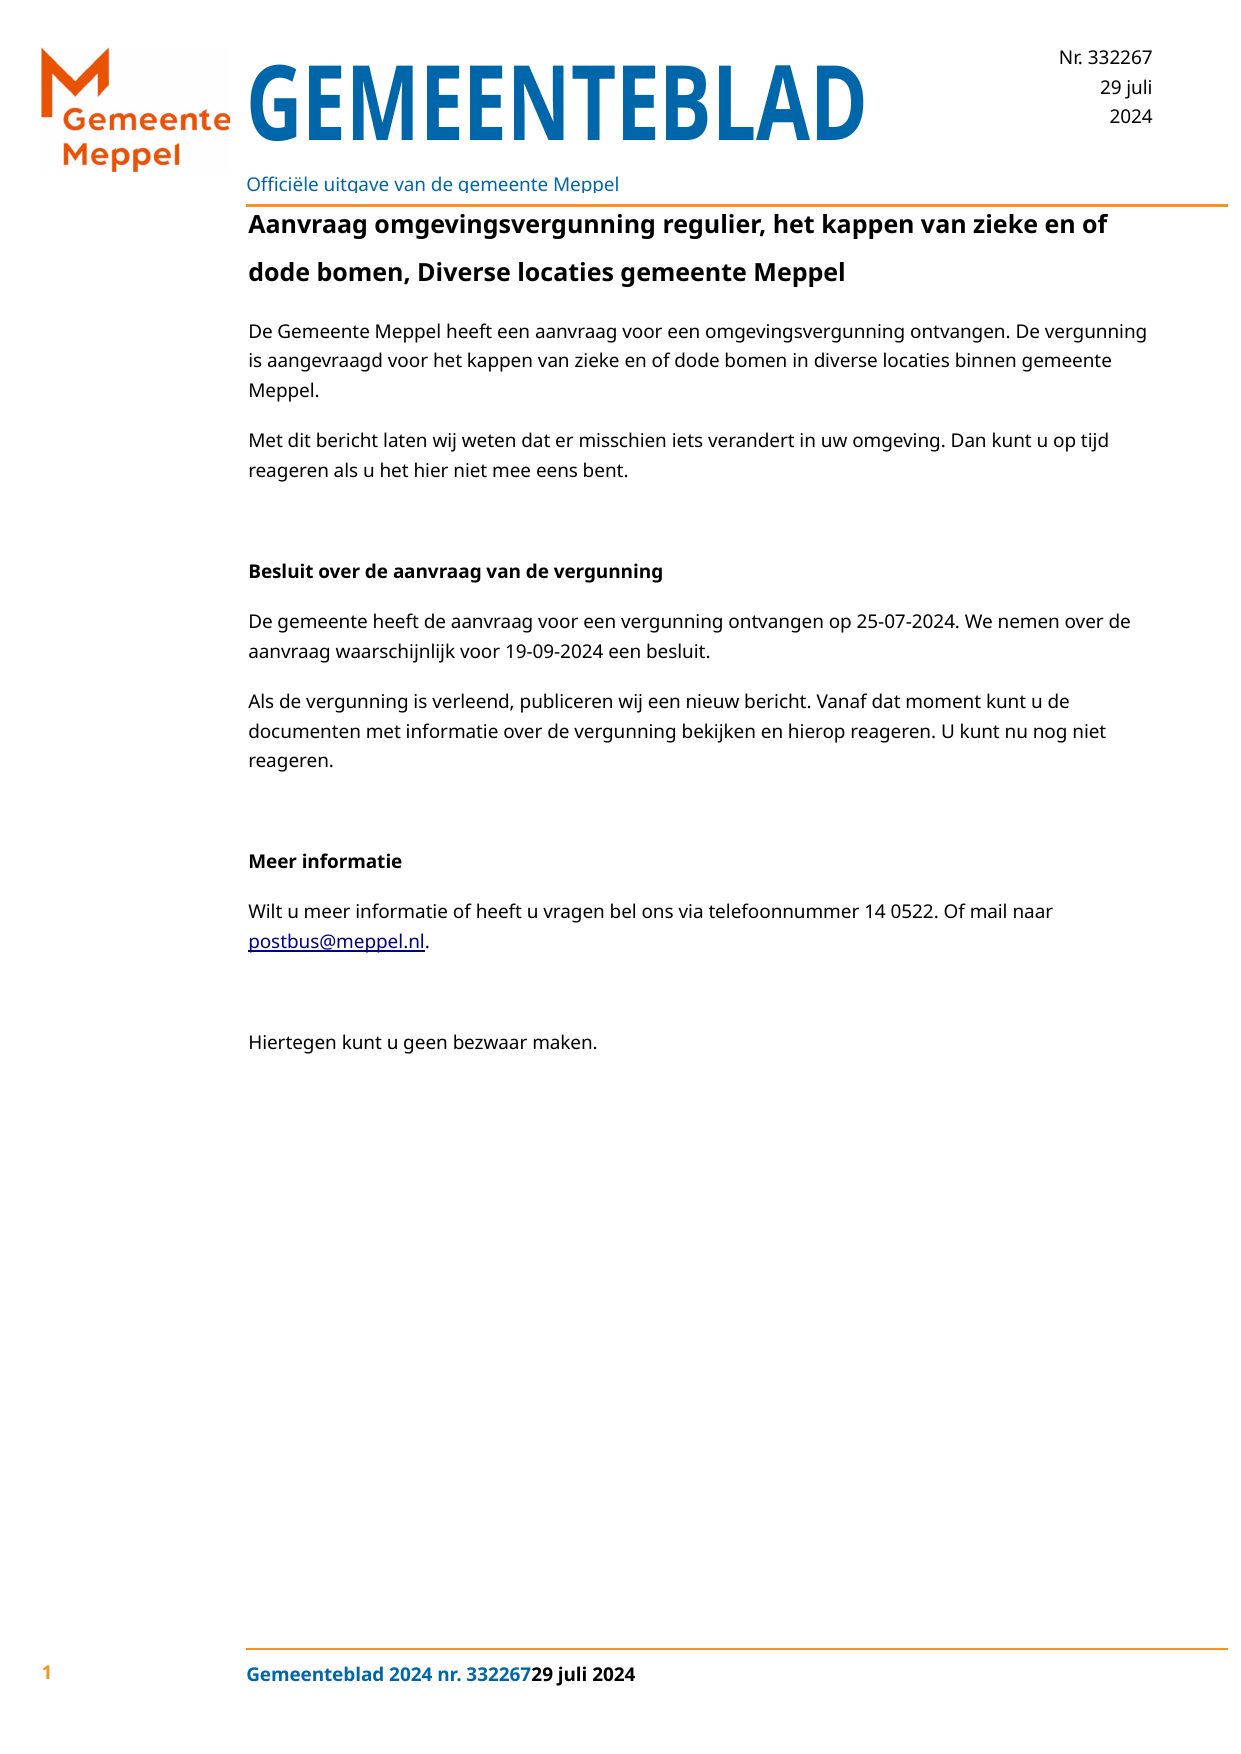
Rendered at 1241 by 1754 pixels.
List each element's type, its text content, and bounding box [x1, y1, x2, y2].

text Wilt u meer informatie of heeft u vragen bel ons via telefoonnummer 14 0522. Of mail naar postbus@meppel.nl. [248, 899, 1152, 954]
picture [41, 47, 231, 172]
text Meer informatie [248, 848, 1152, 874]
text Aanvraag omgevingsvergunning regulier, het kappen van zieke en of dode bomen, Diverse locaties gemeente Meppel [248, 207, 1152, 288]
text De gemeente heeft de aanvraag voor een vergunning ontvangen op 25-07-2024. We nemen over de aanvraag waarschijnlijk voor 19-09-2024 een besluit. [248, 608, 1152, 664]
text De Gemeente Meppel heeft een aanvraag voor een omgevingsvergunning ontvangen. De vergunning is aangevraagd voor het kappen van zieke en of dode bomen in diverse locaties binnen gemeente Meppel. [248, 318, 1152, 403]
text Met dit bericht laten wij weten dat er misschien iets verandert in uw omgeving. Dan kunt u op tijd reageren als u het hier niet mee eens bent. [248, 427, 1152, 483]
text Besluit over de aanvraag van de vergunning [248, 558, 1152, 584]
text Hiertegen kunt u geen bezwaar maken. [248, 1029, 1152, 1055]
text Als de vergunning is verleend, publiceren wij een nieuw bericht. Vanaf dat moment kunt u de documenten met informatie over de vergunning bekijken en hierop reageren. U kunt nu nog niet reageren. [248, 688, 1152, 773]
